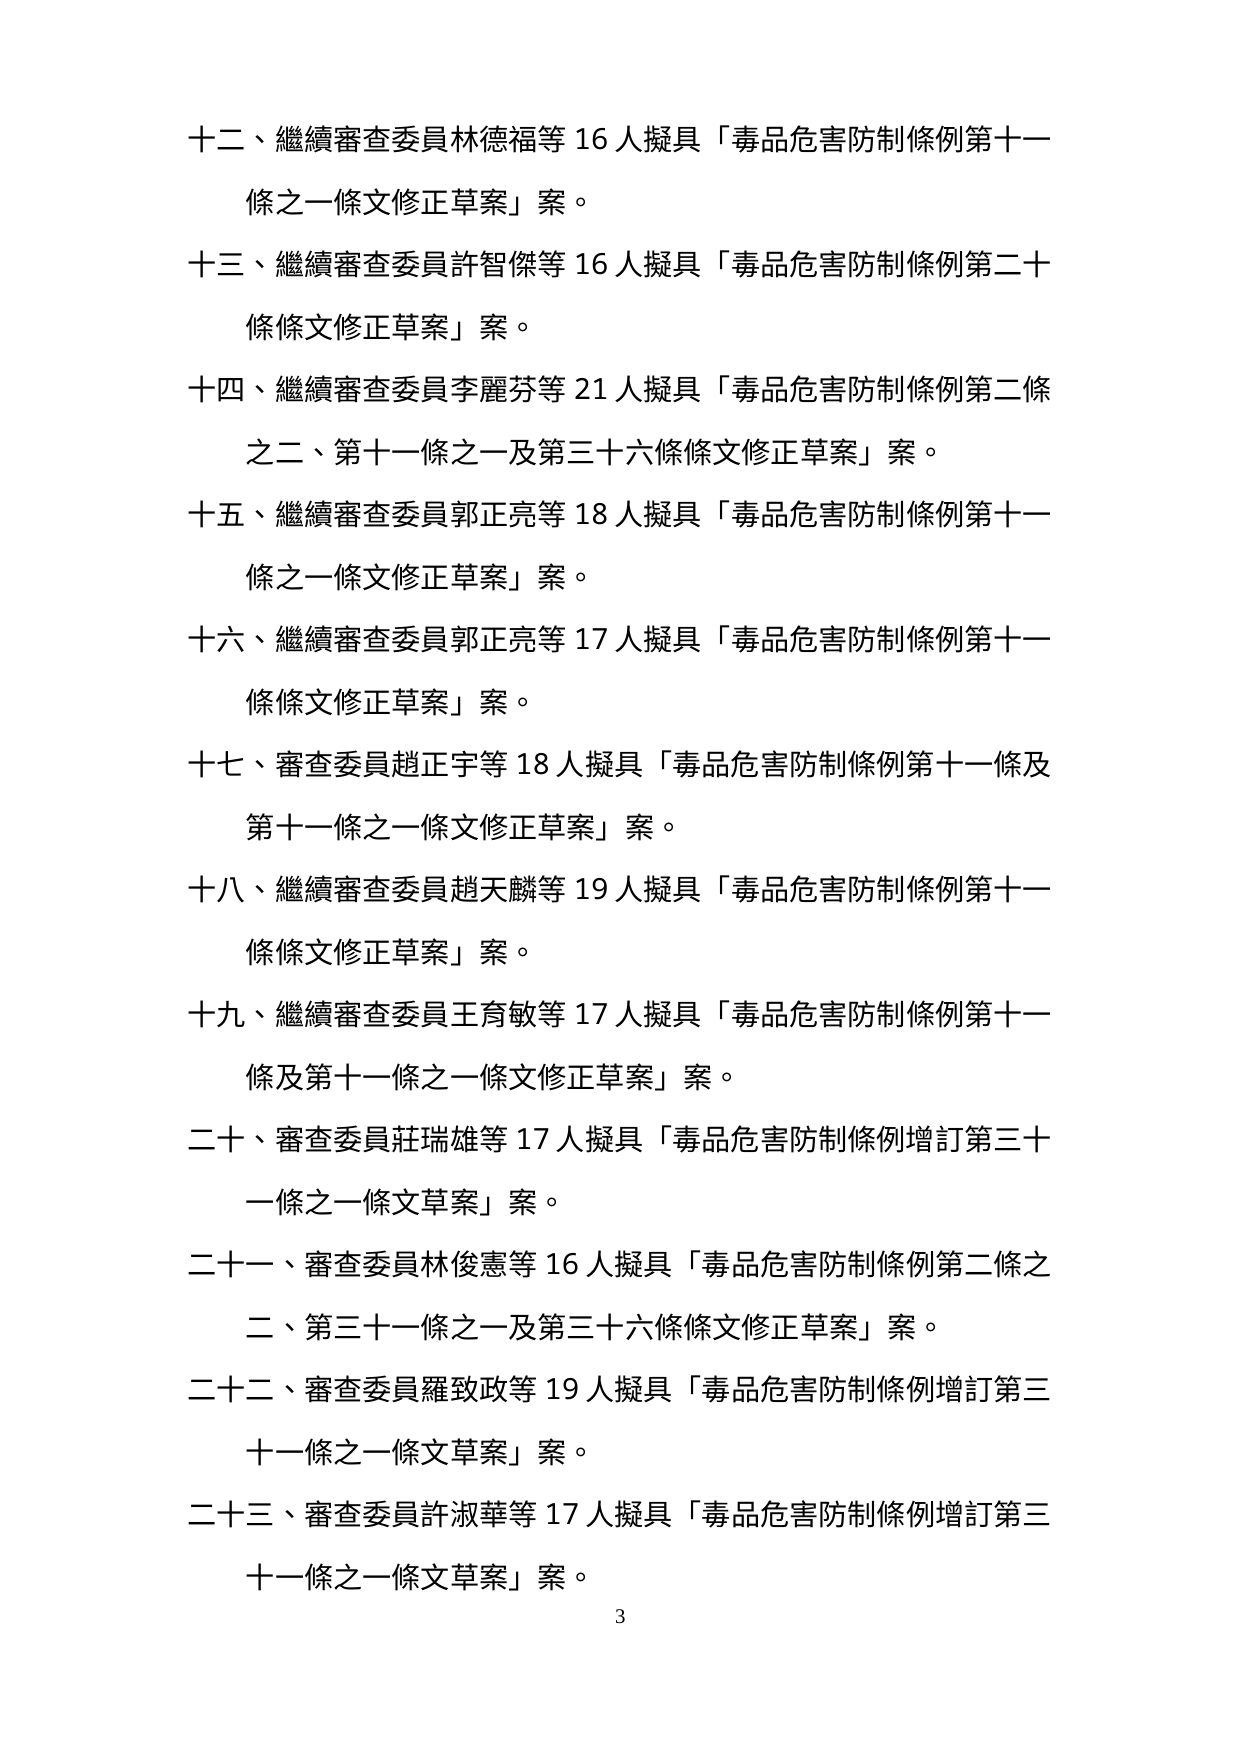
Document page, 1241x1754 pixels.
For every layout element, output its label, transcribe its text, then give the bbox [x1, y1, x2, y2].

text 十七、審查委員趙正宇等18人擬具「毒品危害防制條例第十一條及第十一條之一條文修正草案」案。 [187, 721, 1053, 846]
text 二十三、審查委員許淑華等17人擬具「毒品危害防制條例增訂第三十一條之一條文草案」案。 [187, 1471, 1053, 1596]
text 十五、繼續審查委員郭正亮等18人擬具「毒品危害防制條例第十一條之一條文修正草案」案。 [187, 471, 1053, 596]
text 十八、繼續審查委員趙天麟等19人擬具「毒品危害防制條例第十一條條文修正草案」案。 [187, 846, 1053, 971]
text 二十一、審查委員林俊憲等16人擬具「毒品危害防制條例第二條之二、第三十一條之一及第三十六條條文修正草案」案。 [187, 1221, 1053, 1346]
text 十三、繼續審查委員許智傑等16人擬具「毒品危害防制條例第二十條條文修正草案」案。 [187, 221, 1053, 346]
text 十二、繼續審查委員林德福等16人擬具「毒品危害防制條例第十一條之一條文修正草案」案。 [187, 96, 1053, 221]
text 二十二、審查委員羅致政等19人擬具「毒品危害防制條例增訂第三十一條之一條文草案」案。 [187, 1346, 1053, 1471]
text 十六、繼續審查委員郭正亮等17人擬具「毒品危害防制條例第十一條條文修正草案」案。 [187, 596, 1053, 721]
text 十九、繼續審查委員王育敏等17人擬具「毒品危害防制條例第十一條及第十一條之一條文修正草案」案。 [187, 971, 1053, 1096]
text 十四、繼續審查委員李麗芬等21人擬具「毒品危害防制條例第二條之二、第十一條之一及第三十六條條文修正草案」案。 [187, 346, 1053, 471]
text 二十、審查委員莊瑞雄等17人擬具「毒品危害防制條例增訂第三十一條之一條文草案」案。 [187, 1096, 1053, 1221]
